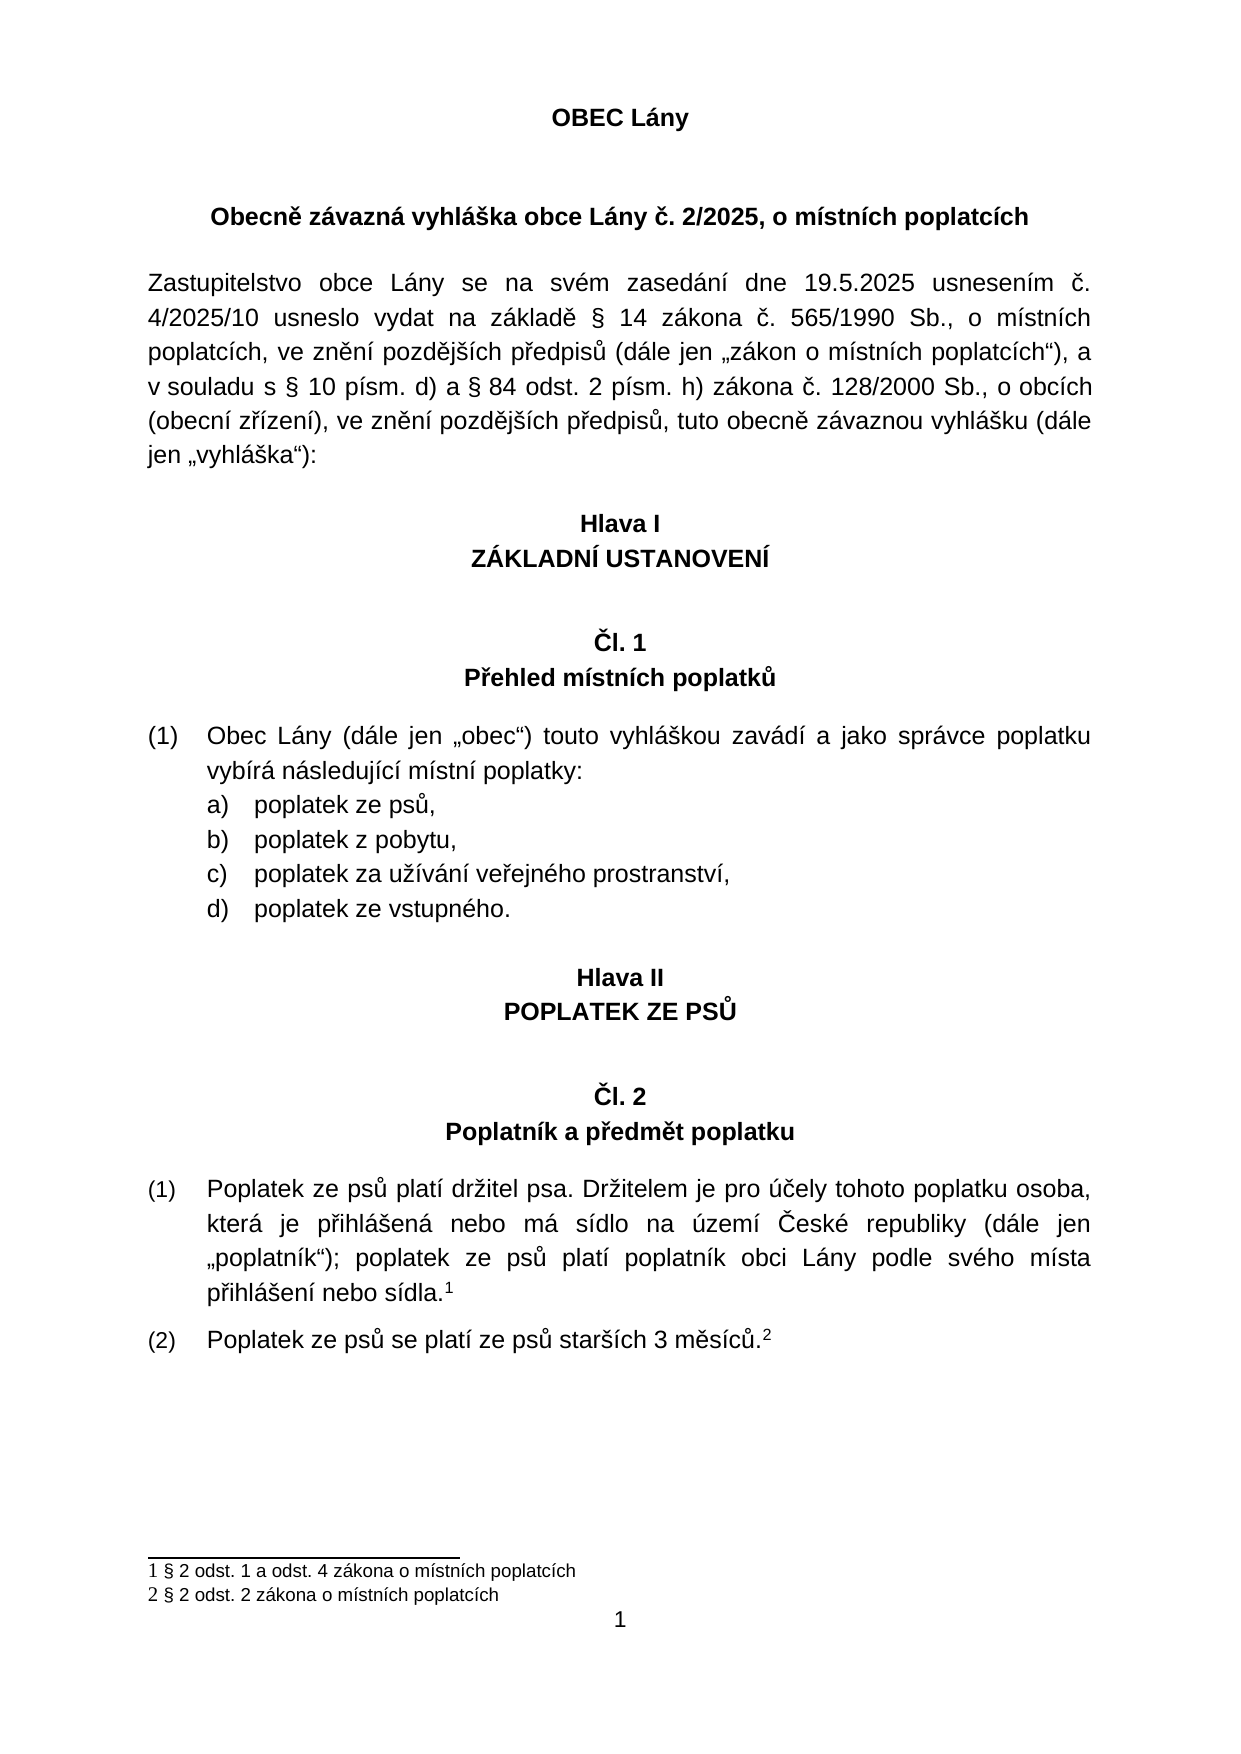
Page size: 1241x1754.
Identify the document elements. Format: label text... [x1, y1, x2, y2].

text Přehled místních poplatků [148, 663, 1093, 692]
text Zastupitelstvo obce Lány se na svém zasedání dne 19.5.2025 usnesením č. 4/2025/10 usneslo vydat na základě § 14 zákona č. 565/1990 Sb., o místních poplatcích, ve znění pozdějších předpisů (dále jen „zákon o místních poplatcích“), a v souladu s § 10 písm. d) a § 84 odst. 2 písm. h) zákona č. 128/2000 Sb., o obcích (obecní zřízení), ve znění pozdějších předpisů, tuto obecně závaznou vyhlášku (dále jen „vyhláška“): [148, 268, 1093, 469]
text Čl. 2 [148, 1082, 1093, 1110]
list poplatek z pobytu, [207, 825, 1093, 853]
list Poplatek ze psů se platí ze psů starších 3 měsíců. [148, 1325, 1093, 1354]
list poplatek za užívání veřejného prostranství, [207, 859, 1093, 888]
text Poplatník a předmět poplatku [148, 1117, 1093, 1145]
list § 2 odst. 1 a odst. 4 zákona o místních poplatcích [148, 1558, 1093, 1582]
text Čl. 1 [148, 628, 1093, 657]
list Obec Lány (dále jen „obec“) touto vyhláškou zavádí a jako správce poplatku vybírá následující místní poplatky: [148, 721, 1093, 784]
text ZÁKLADNÍ USTANOVENÍ [148, 544, 1093, 573]
list § 2 odst. 2 zákona o místních poplatcích [148, 1582, 1093, 1606]
text Obecně závazná vyhláška obce Lány č. 2/2025, o místních poplatcích [148, 202, 1093, 231]
text Hlava I [148, 509, 1093, 538]
text POPLATEK ZE PSŮ [148, 997, 1093, 1026]
list poplatek ze vstupného. [207, 894, 1093, 922]
text Hlava II [148, 963, 1093, 991]
list poplatek ze psů, [207, 790, 1093, 819]
text OBEC Lány [148, 103, 1093, 132]
list Poplatek ze psů platí držitel psa. Držitelem je pro účely tohoto poplatku osoba, která je přihlášená nebo má sídlo na území České republiky (dále jen „poplatník“); poplatek ze psů platí poplatník obci Lány podle svého místa přihlášení nebo sídla. [148, 1174, 1093, 1307]
